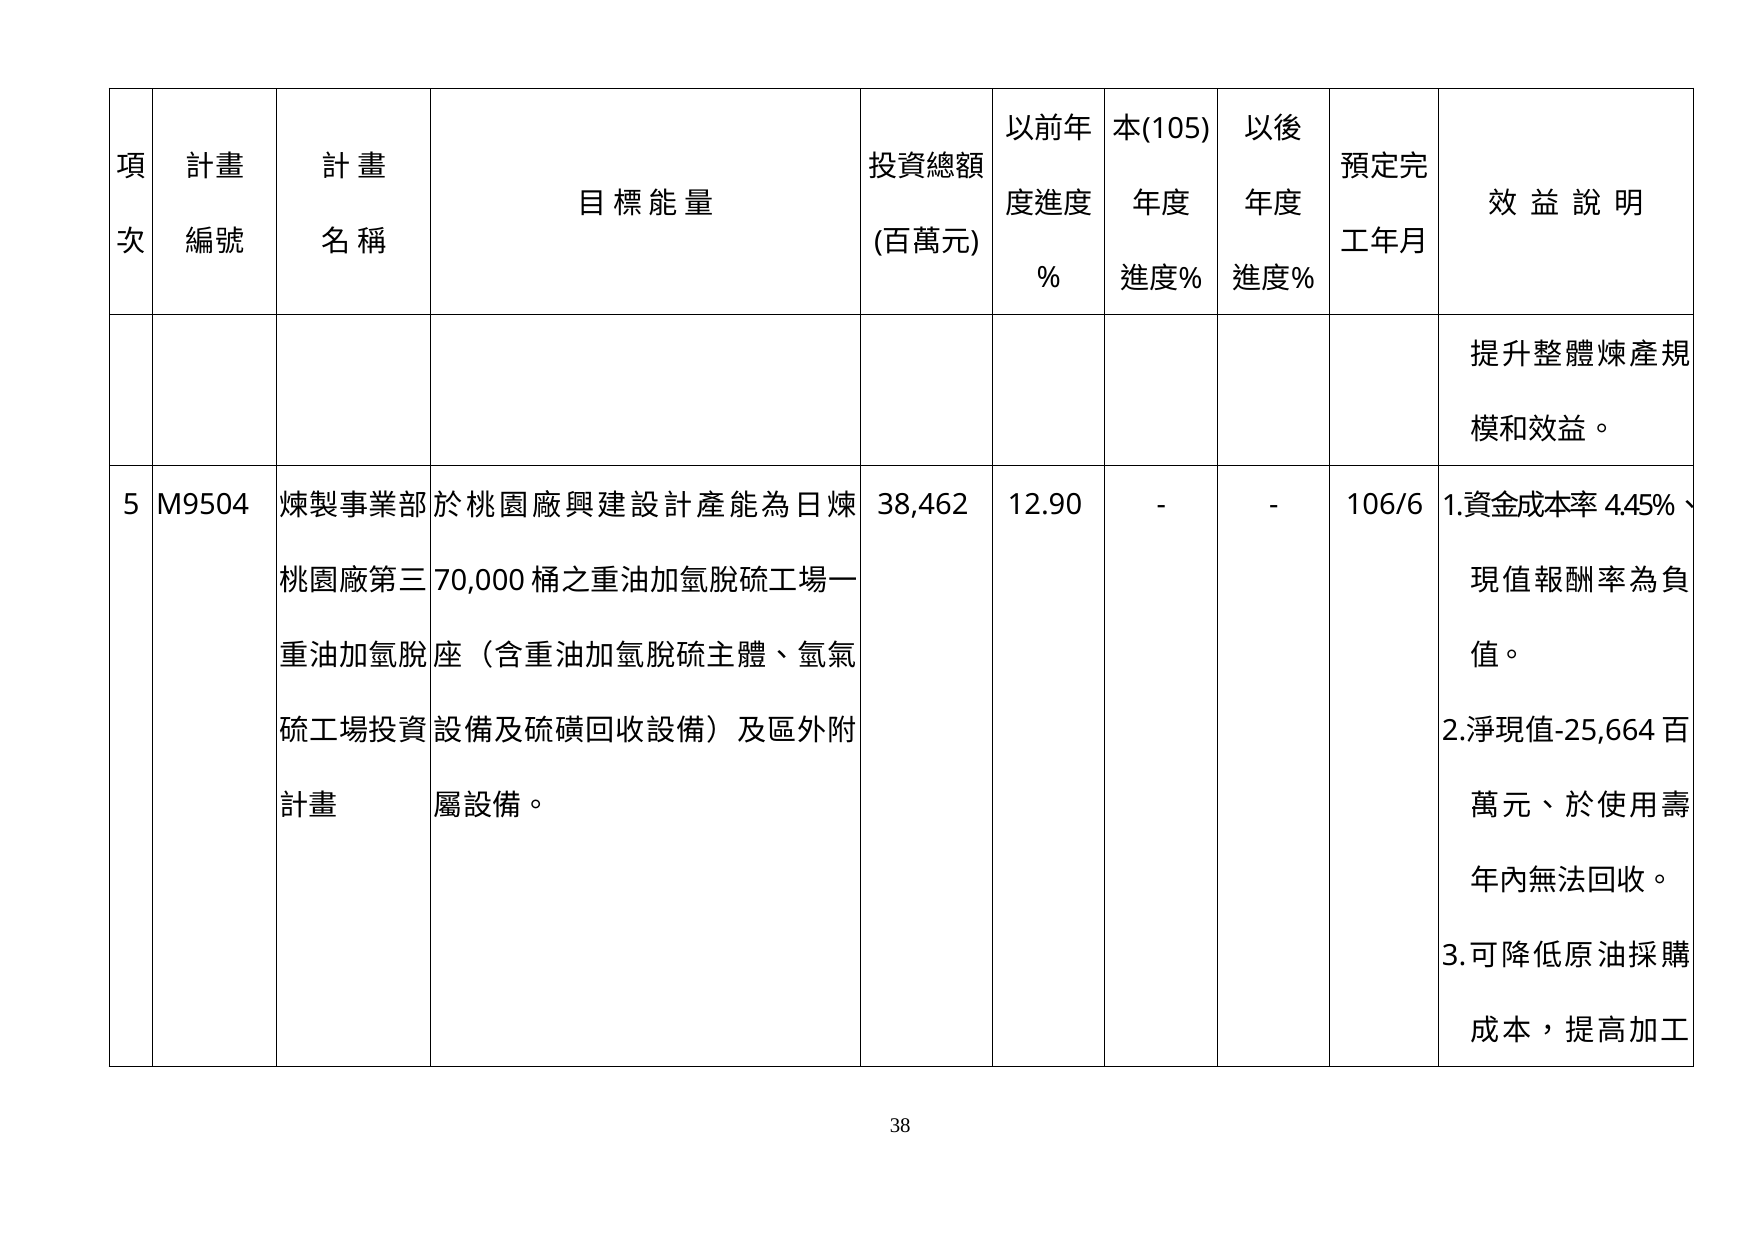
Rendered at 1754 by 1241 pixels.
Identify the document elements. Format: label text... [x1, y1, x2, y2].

table_cell - [1105, 466, 1217, 1066]
table_header 以前年度進度% [993, 89, 1104, 313]
table_cell 煉製事業部桃園廠第三重油加氫脫硫工場投資計畫 [277, 466, 430, 1066]
table_cell 5 [110, 466, 152, 1066]
table_cell [1218, 315, 1329, 464]
table_cell - [1218, 466, 1329, 1066]
table_cell [431, 315, 860, 464]
table_cell 1.資金成本率3.50%、現值報酬率4.30%。 2.淨現值2,029百萬元、回收年限：開始營運後14.52年。 3.因應日趨嚴格之環保規範，提供環保燃料；供應大林廠及林園廠之石油腦進料，鞏固中油公司油品與石化市場，提升整體煉產規模和效益。 [1439, 315, 1693, 464]
table_header 計畫 編號 [153, 89, 276, 313]
table_header 預定完工年月 [1330, 89, 1438, 313]
table_cell [153, 315, 276, 464]
table_cell [993, 315, 1104, 464]
table_header 目 標 能 量 [431, 89, 860, 313]
table_cell M9504 [153, 466, 276, 1066]
table_cell [1330, 315, 1438, 464]
table_header 計 畫 名 稱 [277, 89, 430, 313]
table_cell 38,462 [861, 466, 992, 1066]
table_header 本(105)年度 進度% [1105, 89, 1217, 313]
table_cell 1.資金成本率4.45%、現值報酬率為負值。 2.淨現值-25,664百萬元、於使用壽年內無法回收。 3.可降低原油採購成本，提高加工收益，及提升燃料油品質，降低空氣之污染。 [1439, 466, 1693, 1066]
table_cell [110, 315, 152, 464]
table_header 投資總額 (百萬元) [861, 89, 992, 313]
table_header 項次 [110, 89, 152, 313]
table_cell [1105, 315, 1217, 464]
table_cell [277, 315, 430, 464]
table_header 以後 年度 進度% [1218, 89, 1329, 313]
table_cell 106/6 [1330, 466, 1438, 1066]
table_cell 12.90 [993, 466, 1104, 1066]
table_cell 於桃園廠興建設計產能為日煉70,000桶之重油加氫脫硫工場一座（含重油加氫脫硫主體、氫氣設備及硫磺回收設備）及區外附屬設備。 [431, 466, 860, 1066]
table_header 效 益 說 明 [1439, 89, 1693, 313]
table_cell [861, 315, 992, 464]
